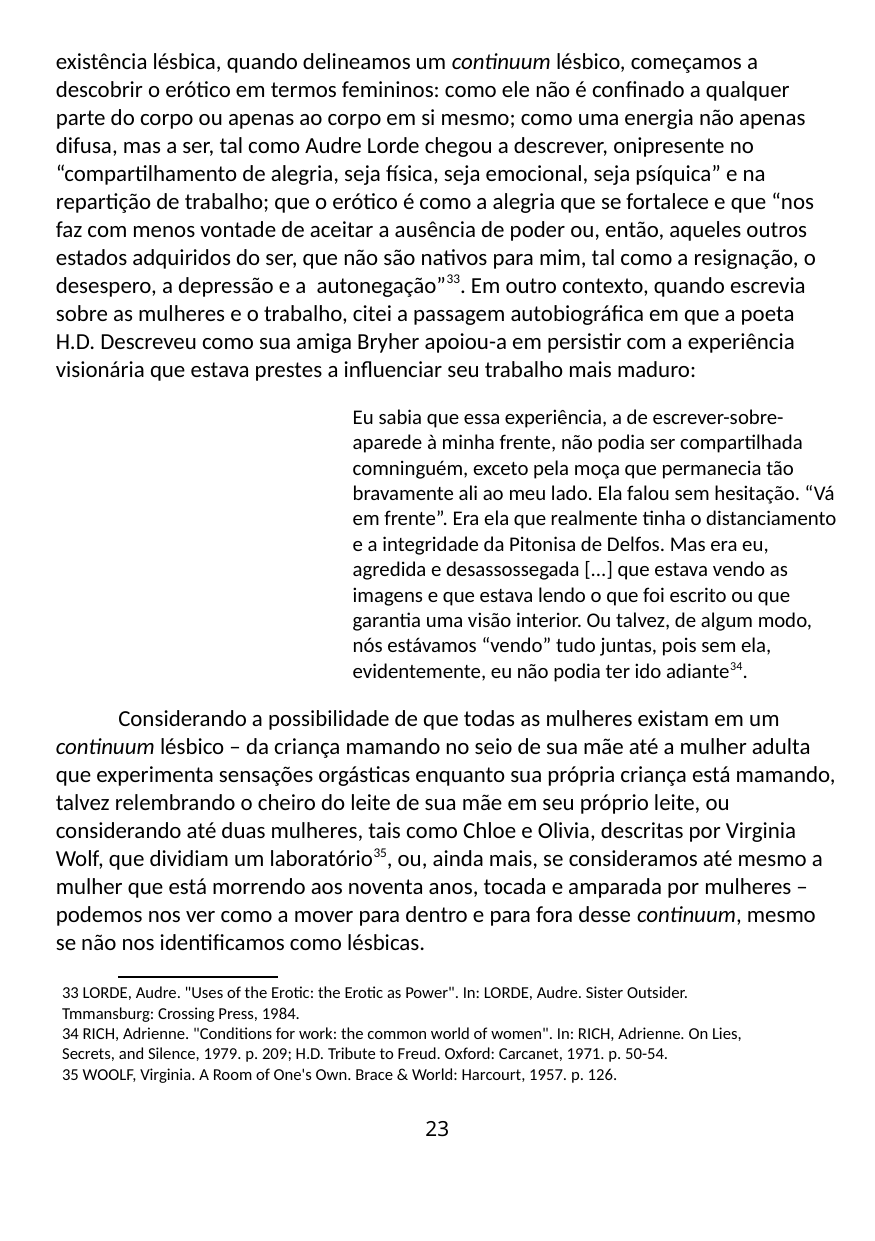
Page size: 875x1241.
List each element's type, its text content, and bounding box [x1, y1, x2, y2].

text RICH, Adrienne. "Conditions for work: the common world of women". In: RICH, Adrienne. On Lies, Secrets, and Silence, 1979. p. 209; H.D. Tribute to Freud. Oxford: Carcanet, 1971. p. 50-54. [62, 1023, 756, 1064]
text WOOLF, Virginia. A Room of One's Own. Brace & World: Harcourt, 1957. p. 126. [62, 1064, 756, 1084]
text existência lésbica, quando delineamos um continuum lésbico, começamos a descobrir o erótico em termos femininos: como ele não é confinado a qualquer parte do corpo ou apenas ao corpo em si mesmo; como uma energia não apenas difusa, mas a ser, tal como Audre Lorde chegou a descrever, onipresente no “compartilhamento de alegria, seja física, seja emocional, seja psíquica” e na repartição de trabalho; que o erótico é como a alegria que se fortalece e que “nos faz com menos vontade de aceitar a ausência de poder ou, então, aqueles outros estados adquiridos do ser, que não são nativos para mim, tal como a resignação, o desespero, a depressão e a autonegação”. Em outro contexto, quando escrevia sobre as mulheres e o trabalho, citei a passagem autobiográfica em que a poeta H.D. Descreveu como sua amiga Bryher apoiou-a em persistir com a experiência visionária que estava prestes a influenciar seu trabalho mais maduro: [56, 47, 839, 383]
text LORDE, Audre. "Uses of the Erotic: the Erotic as Power". In: LORDE, Audre. Sister Outsider. Tmmansburg: Crossing Press, 1984. [62, 983, 756, 1023]
text Considerando a possibilidade de que todas as mulheres existam em um continuum lésbico – da criança mamando no seio de sua mãe até a mulher adulta que experimenta sensações orgásticas enquanto sua própria criança está mamando, talvez relembrando o cheiro do leite de sua mãe em seu próprio leite, ou considerando até duas mulheres, tais como Chloe e Olivia, descritas por Virginia Wolf, que dividiam um laboratório, ou, ainda mais, se consideramos até mesmo a mulher que está morrendo aos noventa anos, tocada e amparada por mulheres – podemos nos ver como a mover para dentro e para fora desse continuum, mesmo se não nos identificamos como lésbicas. [56, 704, 839, 957]
text Eu sabia que essa experiência, a de escrever-sobre-aparede à minha frente, não podia ser compartilhada comninguém, exceto pela moça que permanecia tão bravamente ali ao meu lado. Ela falou sem hesitação. “Vá em frente”. Era ela que realmente tinha o distanciamento e a integridade da Pitonisa de Delfos. Mas era eu, agredida e desassossegada [...] que estava vendo as imagens e que estava lendo o que foi escrito ou que garantia uma visão interior. Ou talvez, de algum modo, nós estávamos “vendo” tudo juntas, pois sem ela, evidentemente, eu não podia ter ido adiante. [352, 404, 839, 683]
